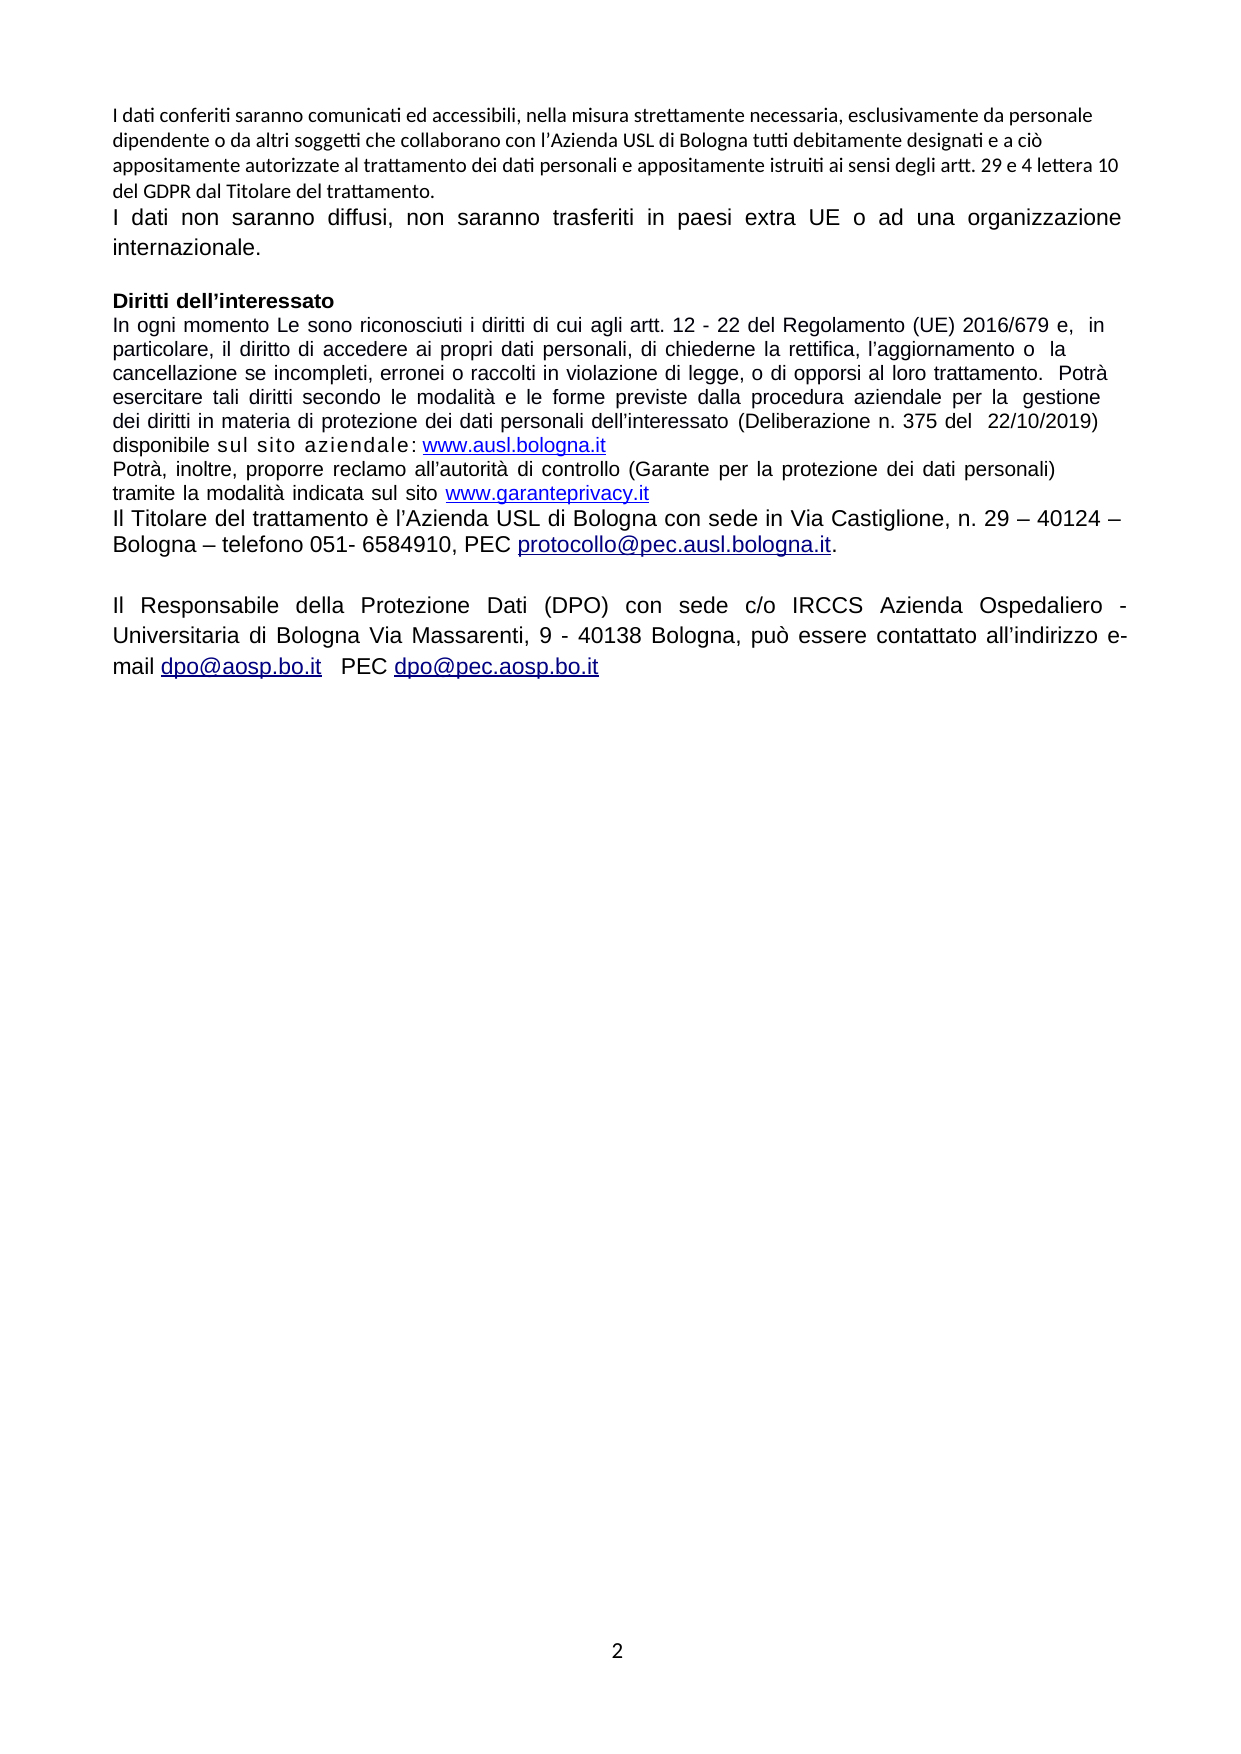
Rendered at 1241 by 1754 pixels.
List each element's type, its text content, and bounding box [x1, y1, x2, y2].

text In ogni momento Le sono riconosciuti i diritti di cui agli artt. 12 - 22 del Regolamento (UE) 2016/679 e, in particolare, il diritto di accedere ai propri dati personali, di chiederne la rettifica, l’aggiornamento o la cancellazione se incompleti, erronei o raccolti in violazione di legge, o di opporsi al loro trattamento. Potrà esercitare tali diritti secondo le modalità e le forme previste dalla procedura aziendale per la gestione dei diritti in materia di protezione dei dati personali dell’interessato (Deliberazione n. 375 del 22/10/2019) disponibile sul sito aziendale: www.ausl.bologna.it [112, 313, 1122, 457]
text Il Titolare del trattamento è l’Azienda USL di Bologna con sede in Via Castiglione, n. 29 – 40124 – Bologna – telefono 051- 6584910, PEC protocollo@pec.ausl.bologna.it. [112, 505, 1122, 558]
text Diritti dell’interessato [112, 289, 1122, 313]
text I dati conferiti saranno comunicati ed accessibili, nella misura strettamente necessaria, esclusivamente da personale dipendente o da altri soggetti che collaborano con l’Azienda USL di Bologna tutti debitamente designati e a ciò appositamente autorizzate al trattamento dei dati personali e appositamente istruiti ai sensi degli artt. 29 e 4 lettera 10 del GDPR dal Titolare del trattamento. [112, 102, 1122, 203]
text I dati non saranno diffusi, non saranno trasferiti in paesi extra UE o ad una organizzazione internazionale. [112, 203, 1122, 260]
text Il Responsabile della Protezione Dati (DPO) con sede c/o IRCCS Azienda Ospedaliero - Universitaria di Bologna Via Massarenti, 9 - 40138 Bologna, può essere contattato all’indirizzo e-mail dpo@aosp.bo.it PEC dpo@pec.aosp.bo.it [112, 592, 1129, 679]
text Potrà, inoltre, proporre reclamo all’autorità di controllo (Garante per la protezione dei dati personali) tramite la modalità indicata sul sito www.garanteprivacy.it [112, 457, 1122, 505]
